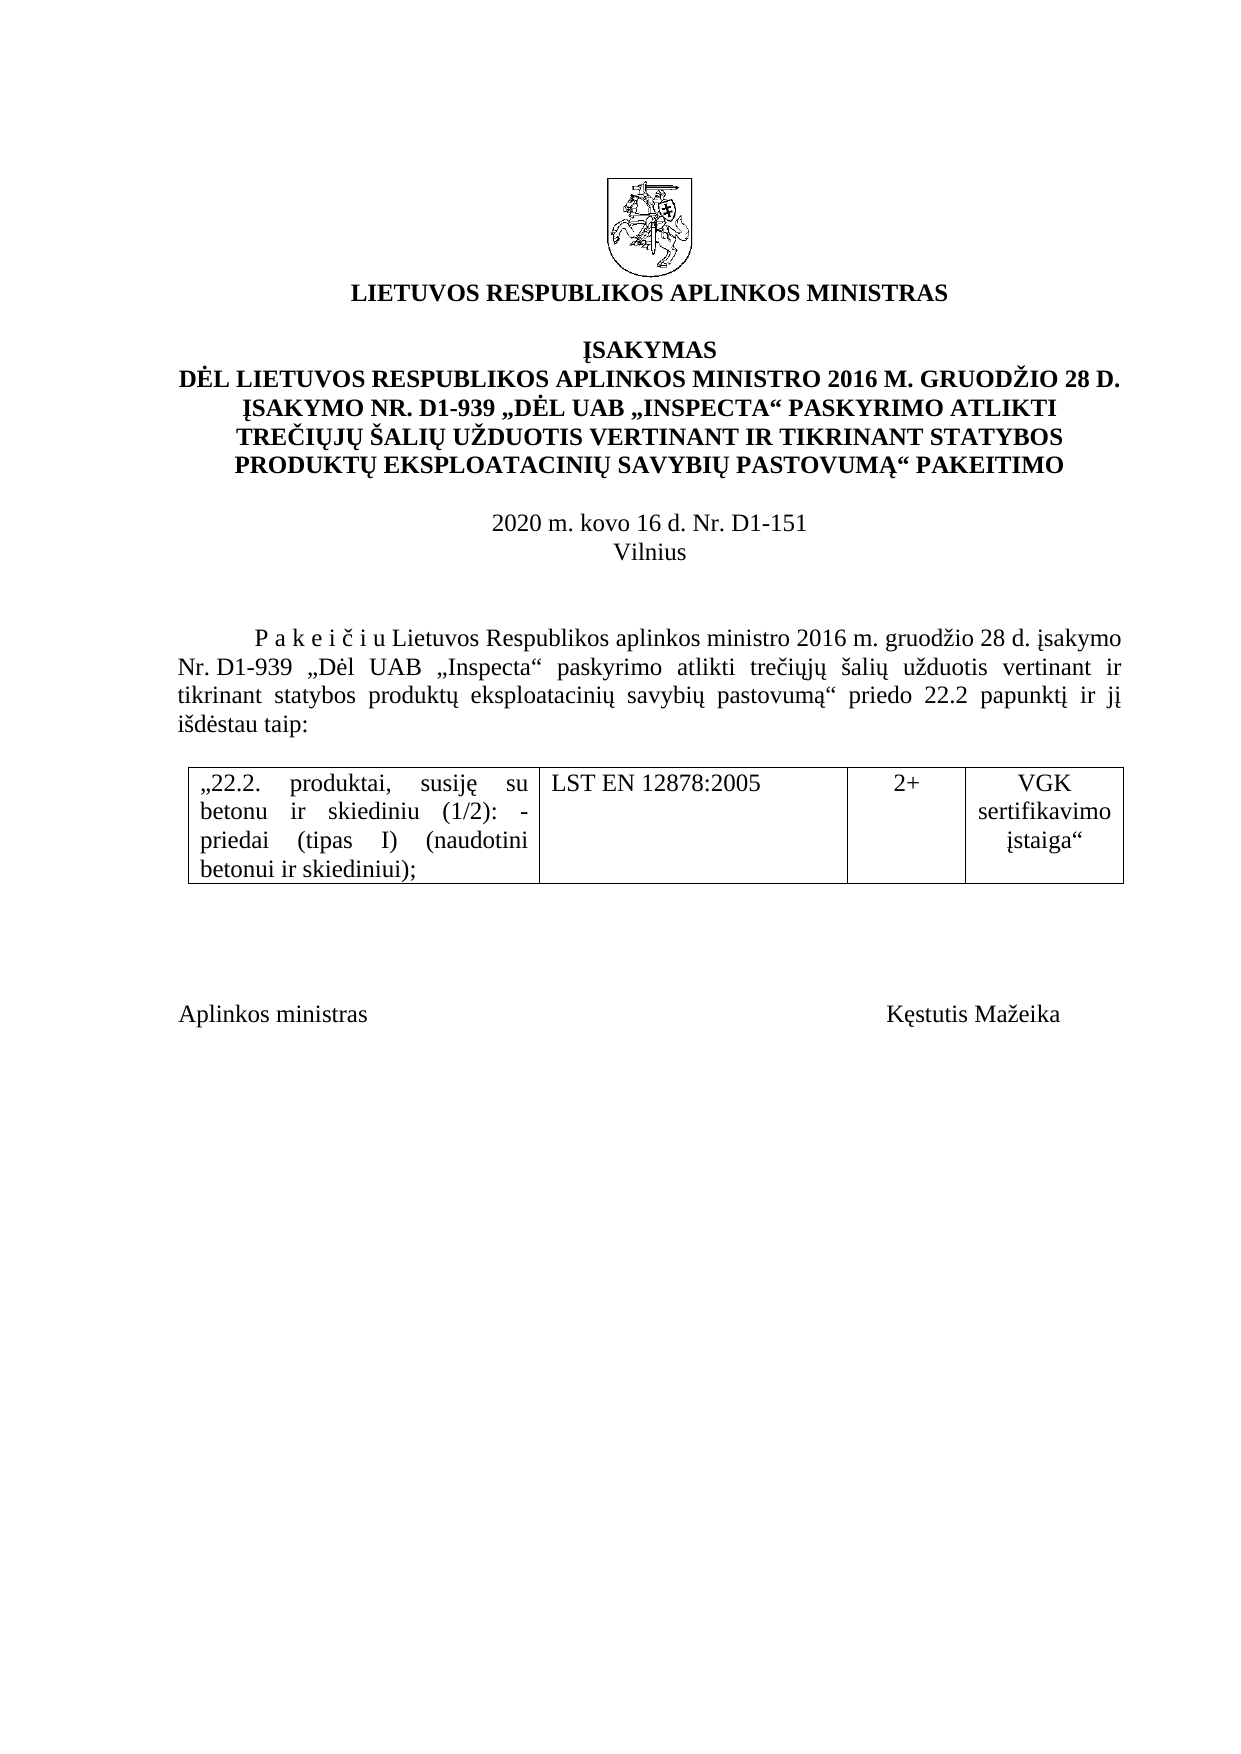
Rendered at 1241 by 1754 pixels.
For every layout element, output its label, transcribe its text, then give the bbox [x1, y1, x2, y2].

text ĮSAKYMAS [177, 335, 1122, 364]
table_header „22.2. produktai, susiję su betonu ir skiediniu (1/2): - priedai (tipas I) (naudotini betonui ir skiediniui); [189, 768, 539, 883]
text P a k e i č i u Lietuvos Respublikos aplinkos ministro 2016 m. gruodžio 28 d. įsakymo Nr. D1-939 „Dėl UAB „Inspecta“ paskyrimo atlikti trečiųjų šalių užduotis vertinant ir tikrinant statybos produktų eksploatacinių savybių pastovumą“ priedo 22.2 papunktį ir jį išdėstau taip: [177, 623, 1122, 738]
table_header VGK sertifikavimo įstaiga“ [966, 768, 1123, 883]
table_header 2+ [848, 768, 965, 883]
text Aplinkos ministras Kęstutis Mažeika [178, 999, 1118, 1027]
text DĖL LIETUVOS RESPUBLIKOS APLINKOS MINISTRO 2016 M. GRUODŽIO 28 D. ĮSAKYMO NR. D1-939 „DĖL UAB „INSPECTA“ PASKYRIMO ATLIKTI TREČIŲJŲ ŠALIŲ UŽDUOTIS VERTINANT IR TIKRINANT STATYBOS PRODUKTŲ EKSPLOATACINIŲ SAVYBIŲ PASTOVUMĄ“ PAKEITIMO [177, 364, 1122, 479]
text Vilnius [177, 537, 1122, 565]
text 2020 m. kovo 16 d. Nr. D1-151 [177, 508, 1122, 537]
text LIETUVOS RESPUBLIKOS APLINKOS MINISTRAS [177, 278, 1122, 307]
table_header LST EN 12878:2005 [540, 768, 847, 883]
